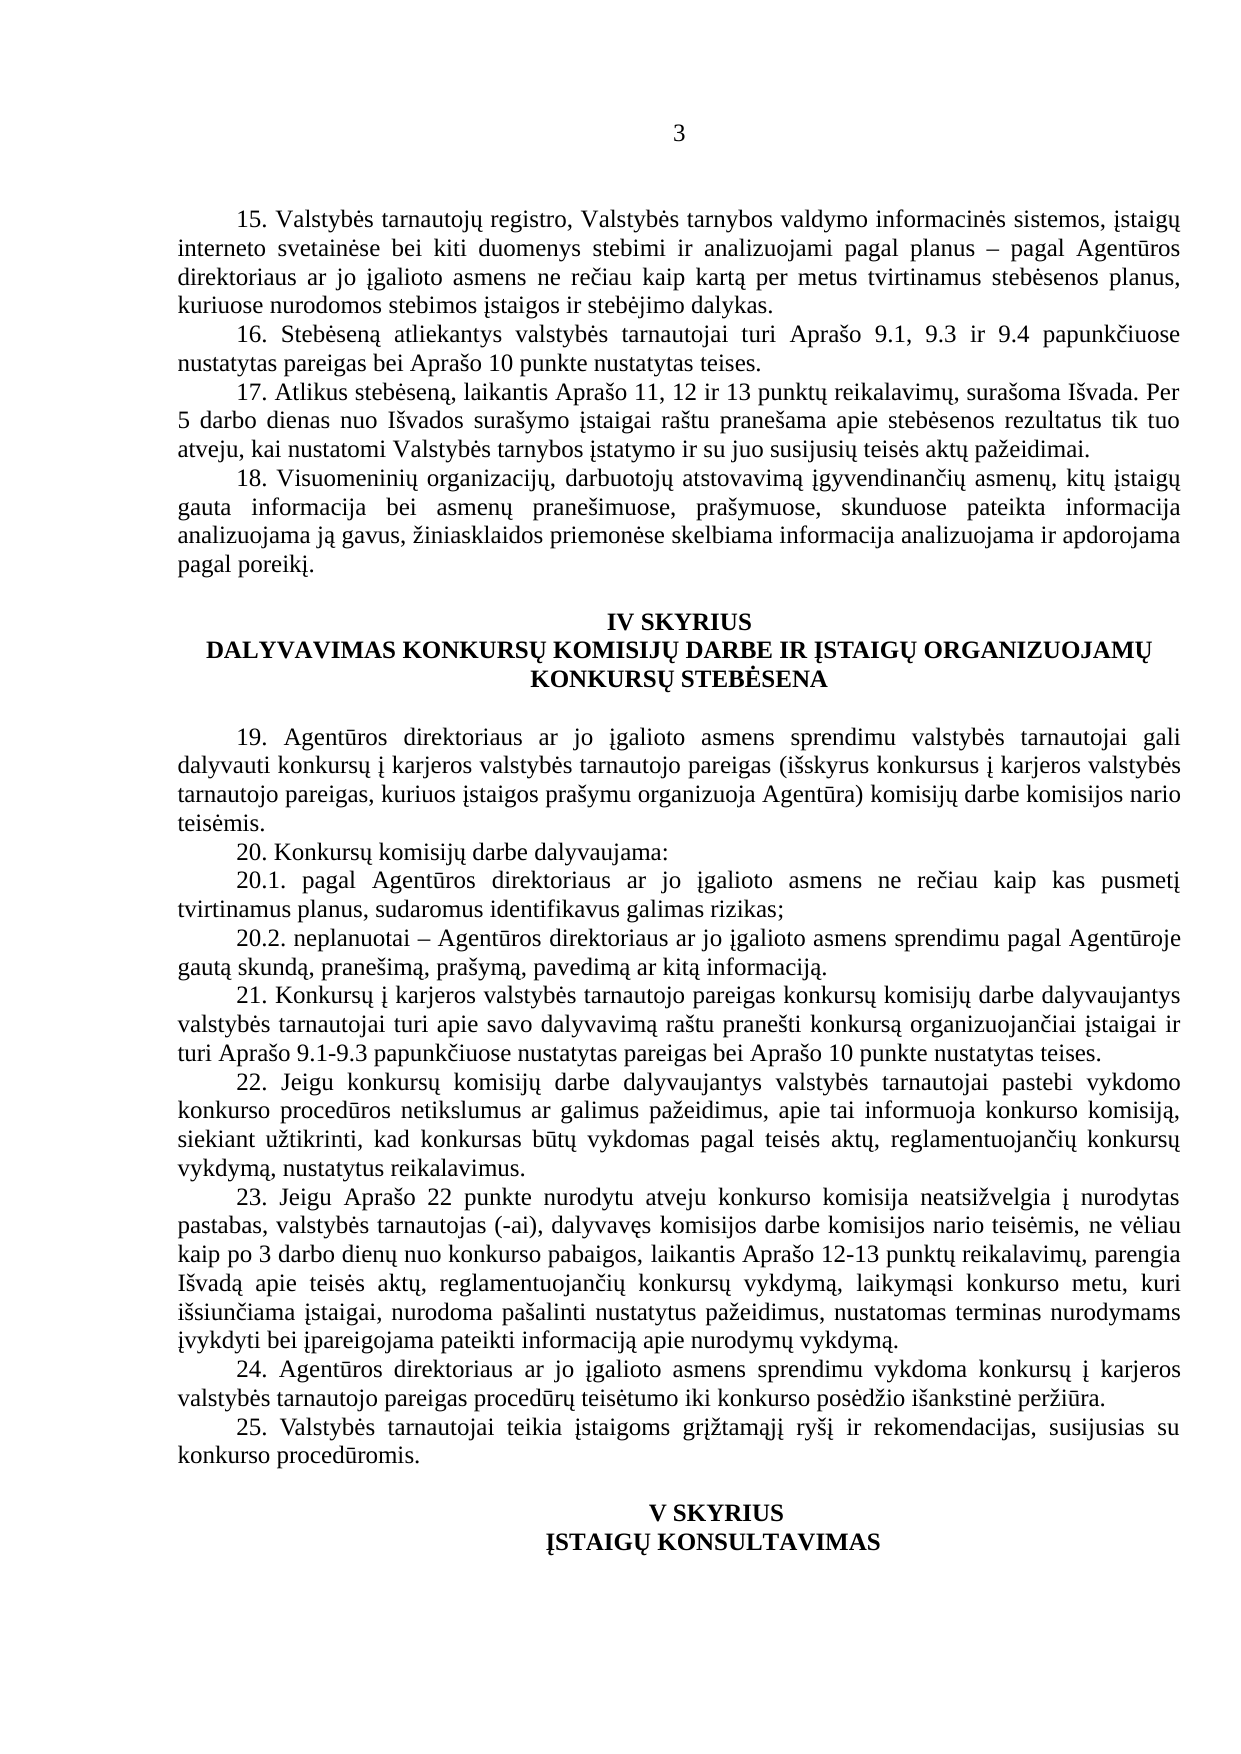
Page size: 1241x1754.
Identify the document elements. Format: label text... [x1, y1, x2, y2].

text 22. Jeigu konkursų komisijų darbe dalyvaujantys valstybės tarnautojai pastebi vykdomo konkurso procedūros netikslumus ar galimus pažeidimus, apie tai informuoja konkurso komisiją, siekiant užtikrinti, kad konkursas būtų vykdomas pagal teisės aktų, reglamentuojančių konkursų vykdymą, nustatytus reikalavimus. [177, 1067, 1181, 1182]
text ĮSTAIGŲ KONSULTAVIMAS [177, 1527, 1181, 1556]
text 23. Jeigu Aprašo 22 punkte nurodytu atveju konkurso komisija neatsižvelgia į nurodytas pastabas, valstybės tarnautojas (-ai), dalyvavęs komisijos darbe komisijos nario teisėmis, ne vėliau kaip po 3 darbo dienų nuo konkurso pabaigos, laikantis Aprašo 12-13 punktų reikalavimų, parengia Išvadą apie teisės aktų, reglamentuojančių konkursų vykdymą, laikymąsi konkurso metu, kuri išsiunčiama įstaigai, nurodoma pašalinti nustatytus pažeidimus, nustatomas terminas nurodymams įvykdyti bei įpareigojama pateikti informaciją apie nurodymų vykdymą. [177, 1182, 1181, 1354]
text 21. Konkursų į karjeros valstybės tarnautojo pareigas konkursų komisijų darbe dalyvaujantys valstybės tarnautojai turi apie savo dalyvavimą raštu pranešti konkursą organizuojančiai įstaigai ir turi Aprašo 9.1-9.3 papunkčiuose nustatytas pareigas bei Aprašo 10 punkte nustatytas teises. [177, 981, 1181, 1067]
text 17. Atlikus stebėseną, laikantis Aprašo 11, 12 ir 13 punktų reikalavimų, surašoma Išvada. Per 5 darbo dienas nuo Išvados surašymo įstaigai raštu pranešama apie stebėsenos rezultatus tik tuo atveju, kai nustatomi Valstybės tarnybos įstatymo ir su juo susijusių teisės aktų pažeidimai. [177, 377, 1181, 463]
text 20.2. neplanuotai – Agentūros direktoriaus ar jo įgalioto asmens sprendimu pagal Agentūroje gautą skundą, pranešimą, prašymą, pavedimą ar kitą informaciją. [177, 923, 1181, 981]
text IV SKYRIUS [177, 607, 1181, 636]
text 24. Agentūros direktoriaus ar jo įgalioto asmens sprendimu vykdoma konkursų į karjeros valstybės tarnautojo pareigas procedūrų teisėtumo iki konkurso posėdžio išankstinė peržiūra. [177, 1354, 1181, 1412]
text 16. Stebėseną atliekantys valstybės tarnautojai turi Aprašo 9.1, 9.3 ir 9.4 papunkčiuose nustatytas pareigas bei Aprašo 10 punkte nustatytas teises. [177, 319, 1181, 377]
text 20.1. pagal Agentūros direktoriaus ar jo įgalioto asmens ne rečiau kaip kas pusmetį tvirtinamus planus, sudaromus identifikavus galimas rizikas; [177, 866, 1181, 923]
text DALYVAVIMAS konkursų komisijų darbe IR ĮSTAIGŲ ORGANIZUOJAMŲ KONKURSŲ STEBĖSENA [177, 636, 1181, 693]
text 20. Konkursų komisijų darbe dalyvaujama: [177, 837, 1181, 866]
text 25. Valstybės tarnautojai teikia įstaigoms grįžtamąjį ryšį ir rekomendacijas, susijusias su konkurso procedūromis. [177, 1412, 1181, 1469]
text 18. Visuomeninių organizacijų, darbuotojų atstovavimą įgyvendinančių asmenų, kitų įstaigų gauta informacija bei asmenų pranešimuose, prašymuose, skunduose pateikta informacija analizuojama ją gavus, žiniasklaidos priemonėse skelbiama informacija analizuojama ir apdorojama pagal poreikį. [177, 463, 1181, 578]
text 15. Valstybės tarnautojų registro, Valstybės tarnybos valdymo informacinės sistemos, įstaigų interneto svetainėse bei kiti duomenys stebimi ir analizuojami pagal planus – pagal Agentūros direktoriaus ar jo įgalioto asmens ne rečiau kaip kartą per metus tvirtinamus stebėsenos planus, kuriuose nurodomos stebimos įstaigos ir stebėjimo dalykas. [177, 204, 1181, 319]
text V SKYRIUS [177, 1498, 1181, 1527]
text 19. Agentūros direktoriaus ar jo įgalioto asmens sprendimu valstybės tarnautojai gali dalyvauti konkursų į karjeros valstybės tarnautojo pareigas (išskyrus konkursus į karjeros valstybės tarnautojo pareigas, kuriuos įstaigos prašymu organizuoja Agentūra) komisijų darbe komisijos nario teisėmis. [177, 722, 1181, 837]
